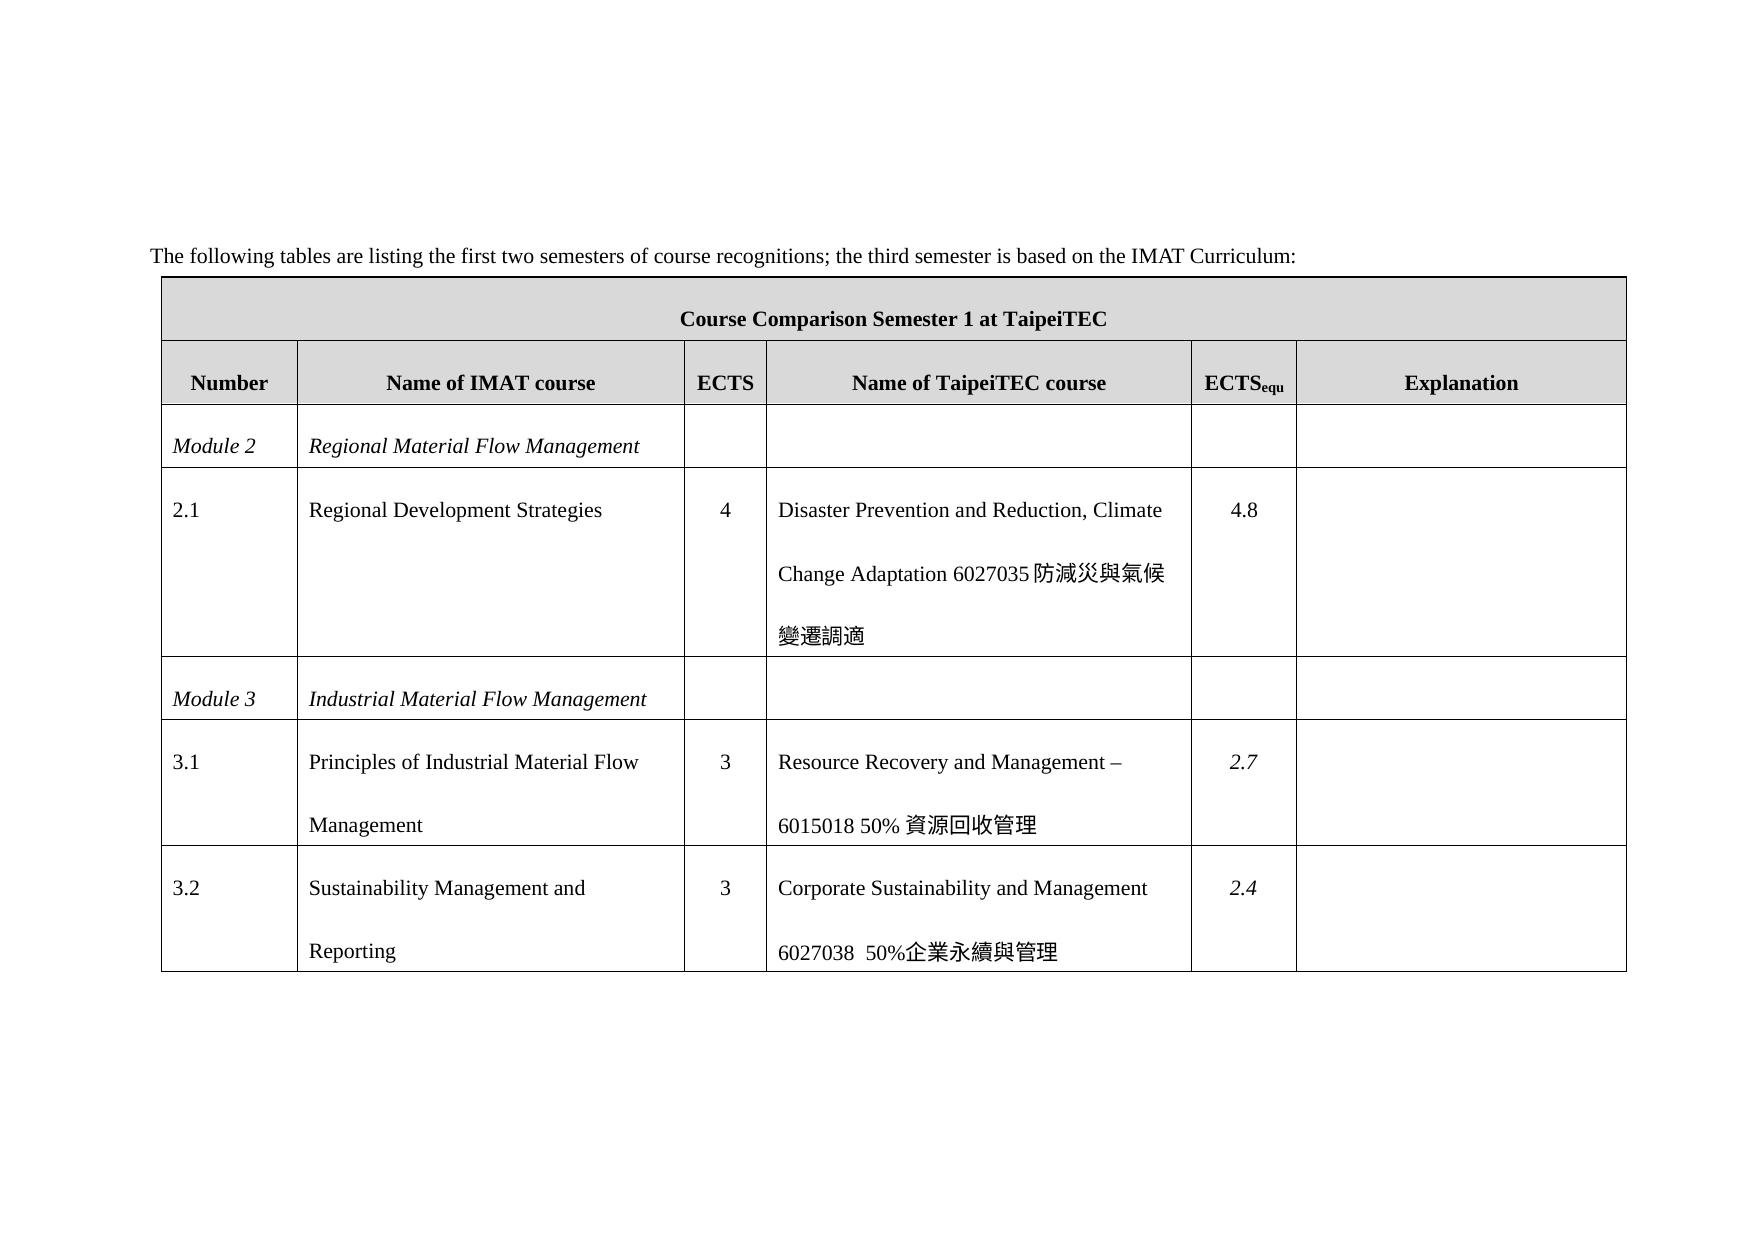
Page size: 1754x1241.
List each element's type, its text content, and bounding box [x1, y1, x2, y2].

table_cell [1297, 468, 1626, 656]
table_cell 2.4 [1192, 846, 1296, 971]
table_cell [685, 405, 766, 467]
table_cell Regional Material Flow Management [298, 405, 684, 467]
table_cell 3 [685, 846, 766, 971]
table_cell 3 [685, 720, 766, 845]
table_cell 3.2 [162, 846, 297, 971]
table_cell [1297, 657, 1626, 719]
table_cell Sustainability Management and Reporting [298, 846, 684, 971]
table_cell [685, 657, 766, 719]
table_cell Explanation [1297, 341, 1626, 403]
table_cell [767, 657, 1191, 719]
table_cell [1297, 720, 1626, 845]
table_cell Name of TaipeiTEC course [767, 341, 1191, 403]
table_cell Disaster Prevention and Reduction, Climate Change Adaptation 6027035防減災與氣候變遷調適 [767, 468, 1191, 656]
table_cell Module 2 [162, 405, 297, 467]
table_cell 4.8 [1192, 468, 1296, 656]
table_cell Name of IMAT course [298, 341, 684, 403]
table_cell 3.1 [162, 720, 297, 845]
table_cell [1297, 846, 1626, 971]
table_cell ECTSequ [1192, 341, 1296, 403]
table_cell Principles of Industrial Material Flow Management [298, 720, 684, 845]
table_cell Module 3 [162, 657, 297, 719]
table_cell Industrial Material Flow Management [298, 657, 684, 719]
table_cell [1192, 405, 1296, 467]
table_cell [1192, 657, 1296, 719]
table_cell [1297, 405, 1626, 467]
table_cell Resource Recovery and Management – 6015018 50% 資源回收管理 [767, 720, 1191, 845]
table_cell [767, 405, 1191, 467]
table_cell ECTS [685, 341, 766, 403]
text The following tables are listing the first two semesters of course recognitions; the third semester is based on the IMAT Curriculum: [150, 214, 1604, 276]
table_cell Corporate Sustainability and Management 6027038 50%企業永續與管理 [767, 846, 1191, 971]
table_cell Number [162, 341, 297, 403]
table_header Course Comparison Semester 1 at TaipeiTEC [162, 278, 1626, 340]
table_cell 4 [685, 468, 766, 656]
table_cell 2.7 [1192, 720, 1296, 845]
table_cell 2.1 [162, 468, 297, 656]
table_cell Regional Development Strategies [298, 468, 684, 656]
